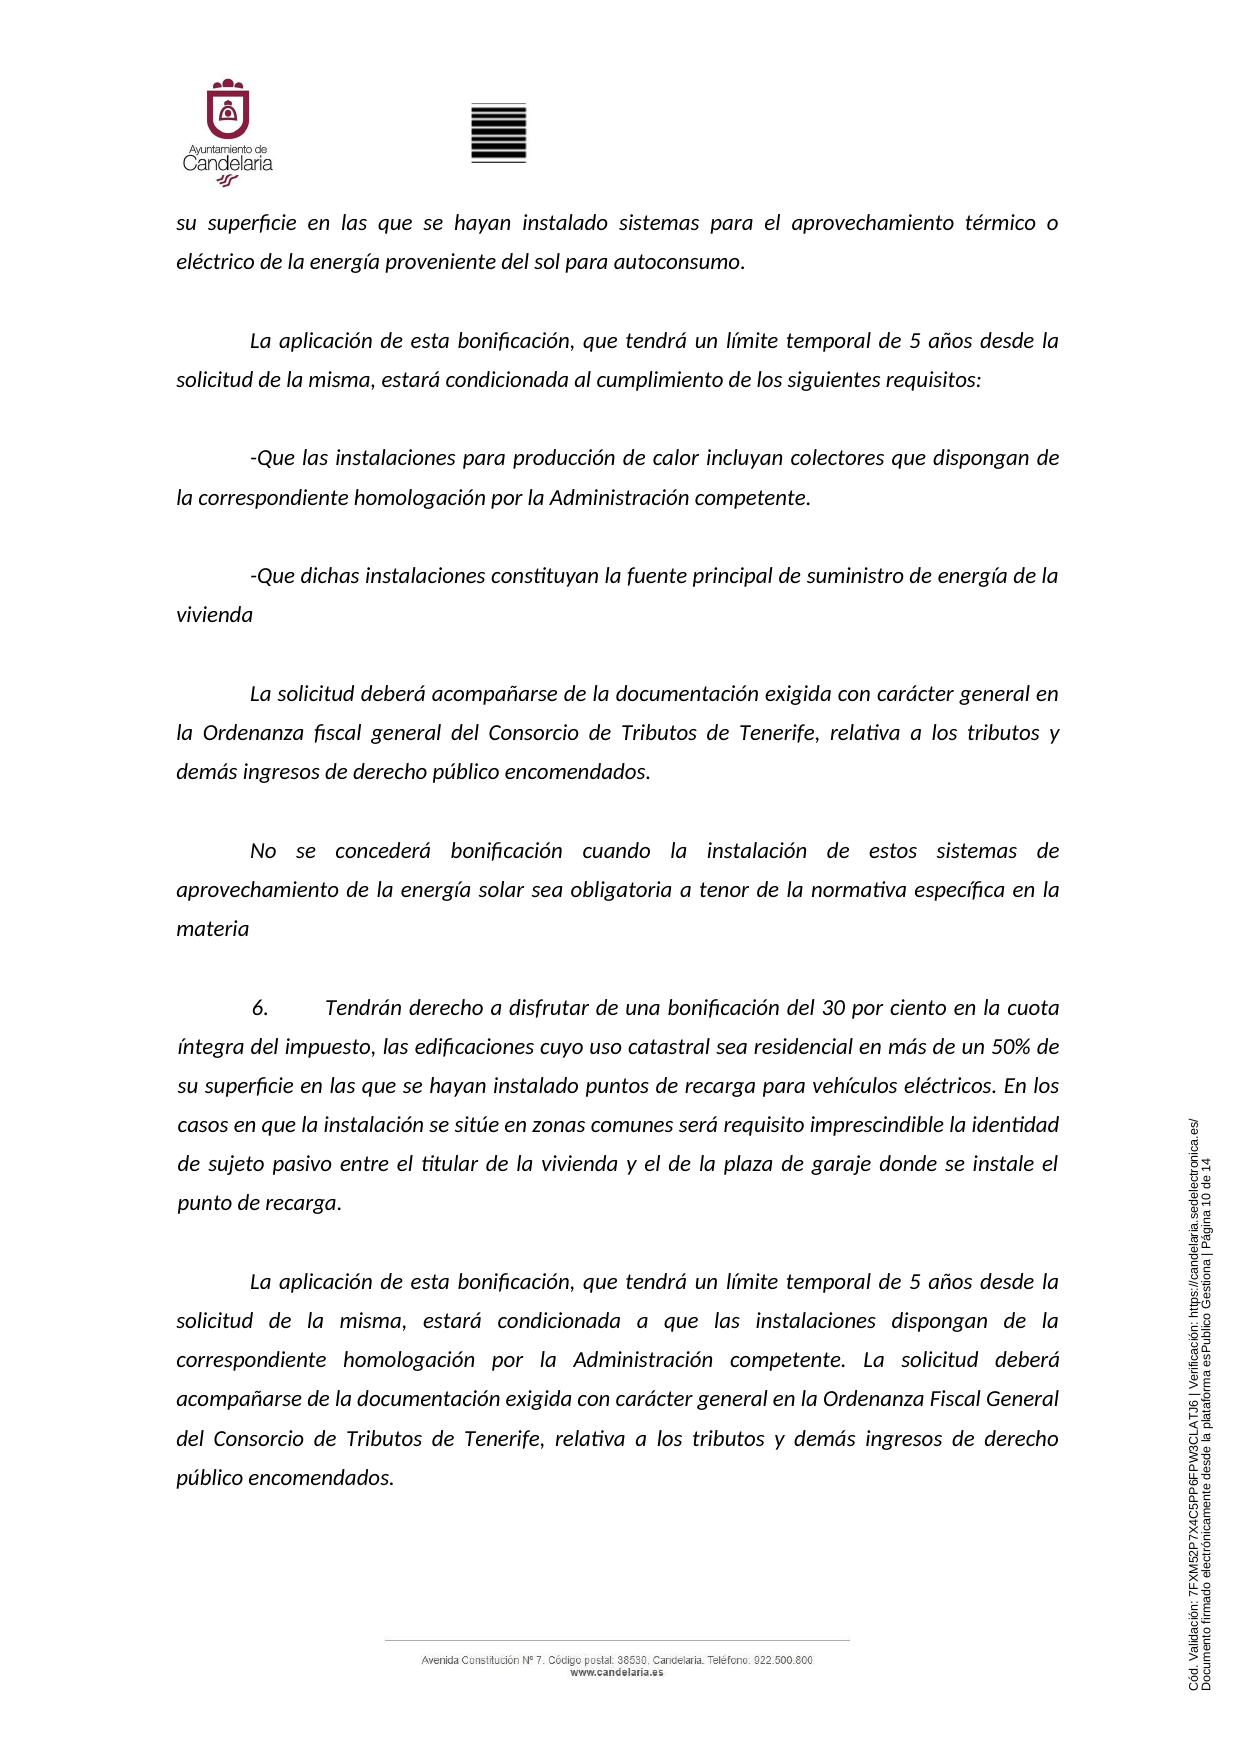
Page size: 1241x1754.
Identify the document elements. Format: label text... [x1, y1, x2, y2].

text No se concederá bonificación cuando la instalación de estos sistemas de aprovechamiento de la energía solar sea obligatoria a tenor de la normativa específica en la materia [176, 836, 1063, 942]
text -Que las instalaciones para producción de calor incluyan colectores que dispongan de la correspondiente homologación por la Administración competente. [176, 443, 1063, 511]
text La aplicación de esta bonificación, que tendrá un límite temporal de 5 años desde la solicitud de la misma, estará condicionada a que las instalaciones dispongan de la correspondiente homologación por la Administración competente. La solicitud deberá acompañarse de la documentación exigida con carácter general en la Ordenanza Fiscal General del Consorcio de Tributos de Tenerife, relativa a los tributos y demás ingresos de derecho público encomendados. [176, 1267, 1063, 1491]
text La aplicación de esta bonificación, que tendrá un límite temporal de 5 años desde la solicitud de la misma, estará condicionada al cumplimiento de los siguientes requisitos: [176, 326, 1063, 393]
text su superficie en las que se hayan instalado sistemas para el aprovechamiento térmico o eléctrico de la energía proveniente del sol para autoconsumo. [176, 208, 1063, 275]
list Tendrán derecho a disfrutar de una bonificación del 30 por ciento en la cuota íntegra del impuesto, las edificaciones cuyo uso catastral sea residencial en más de un 50% de su superficie en las que se hayan instalado puntos de recarga para vehículos eléctricos. En los casos en que la instalación se sitúe en zonas comunes será requisito imprescindible la identidad de sujeto pasivo entre el titular de la vivienda y el de la plaza de garaje donde se instale el punto de recarga. [177, 993, 1063, 1217]
text -Que dichas instalaciones constituyan la fuente principal de suministro de energía de la vivienda [176, 561, 1063, 628]
text La solicitud deberá acompañarse de la documentación exigida con carácter general en la Ordenanza fiscal general del Consorcio de Tributos de Tenerife, relativa a los tributos y demás ingresos de derecho público encomendados. [176, 679, 1063, 785]
